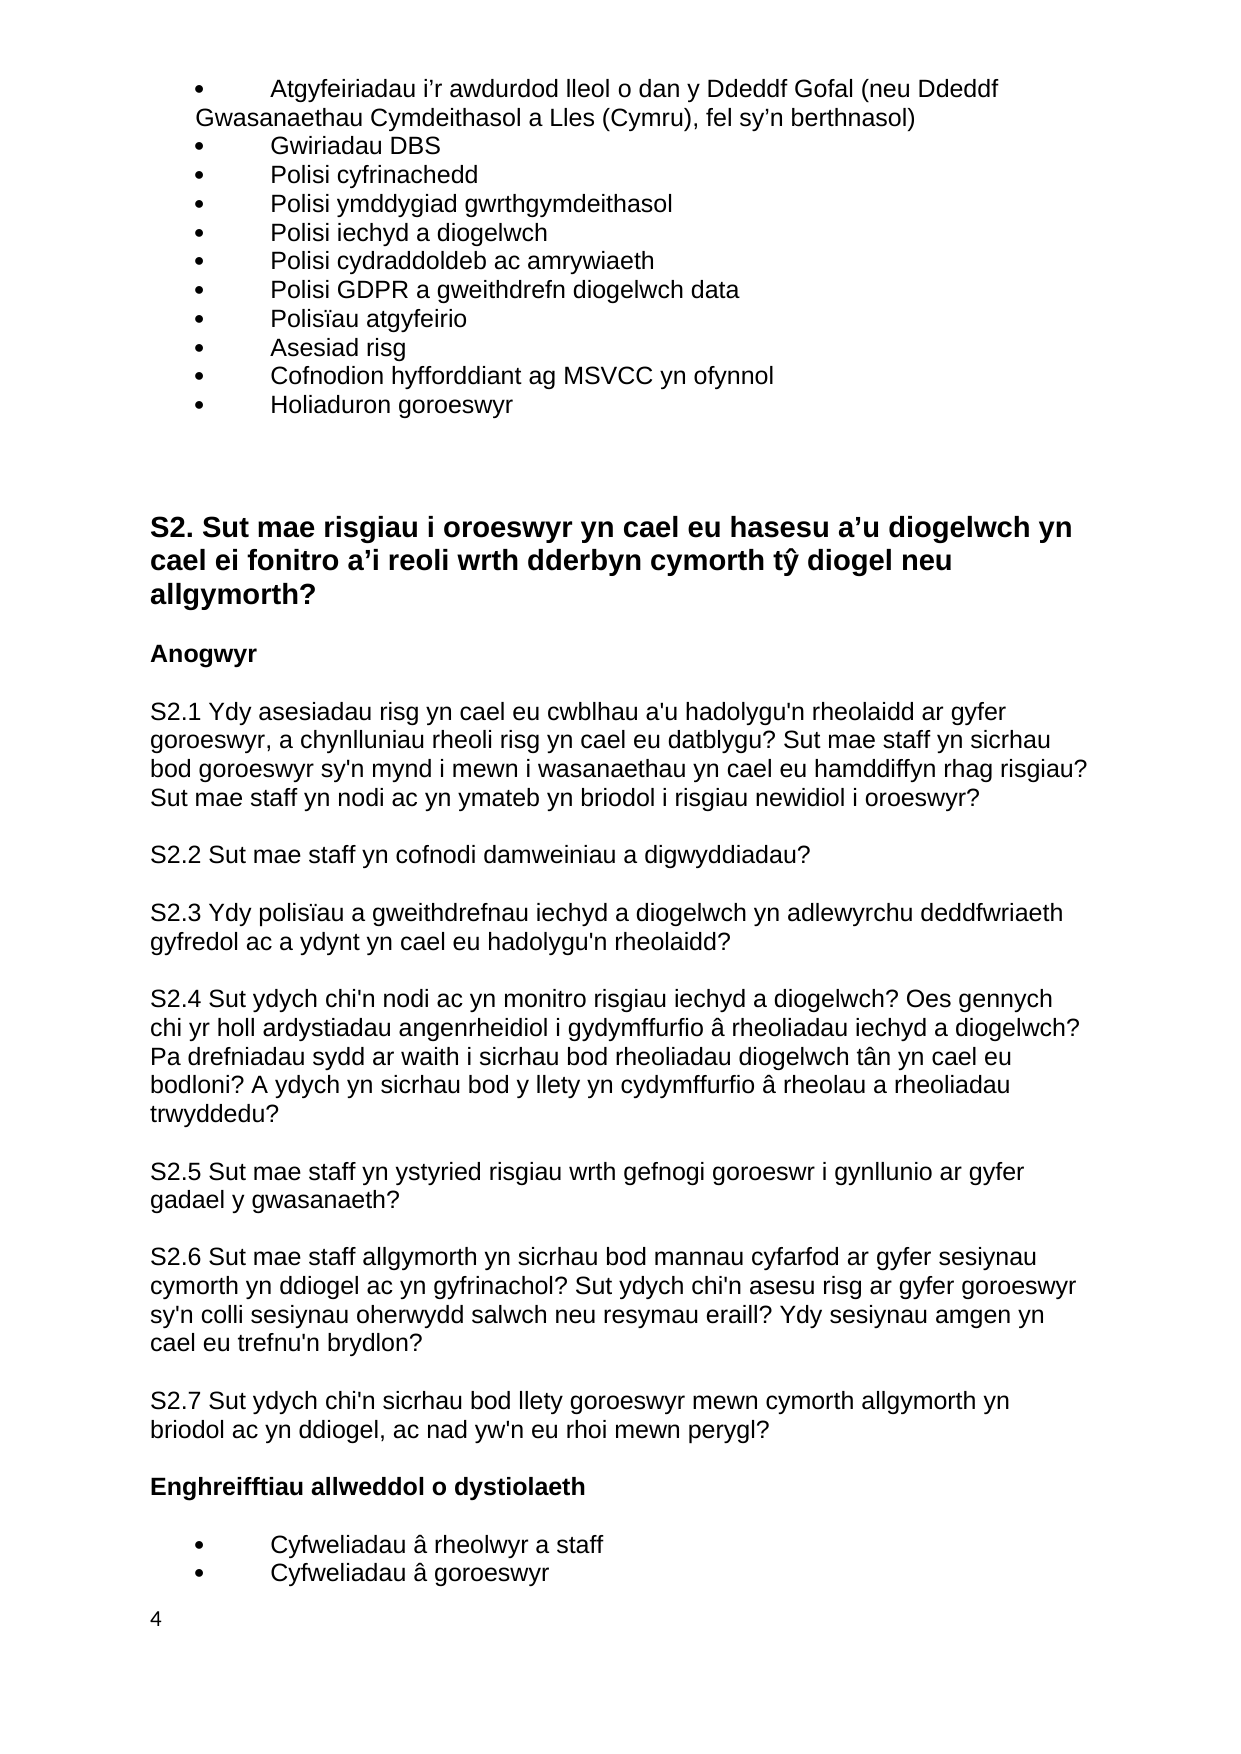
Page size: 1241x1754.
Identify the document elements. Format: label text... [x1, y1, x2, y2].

text S2.6 Sut mae staff allgymorth yn sicrhau bod mannau cyfarfod ar gyfer sesiynau cymorth yn ddiogel ac yn gyfrinachol? Sut ydych chi'n asesu risg ar gyfer goroeswyr sy'n colli sesiynau oherwydd salwch neu resymau eraill? Ydy sesiynau amgen yn cael eu trefnu'n brydlon? [150, 1242, 1090, 1357]
list Cofnodion hyfforddiant ag MSVCC yn ofynnol [195, 361, 1090, 390]
list Polisi cydraddoldeb ac amrywiaeth [195, 246, 1090, 275]
list Polisi cyfrinachedd [195, 160, 1090, 189]
text S2.4 Sut ydych chi'n nodi ac yn monitro risgiau iechyd a diogelwch? Oes gennych chi yr holl ardystiadau angenrheidiol i gydymffurfio â rheoliadau iechyd a diogelwch? Pa drefniadau sydd ar waith i sicrhau bod rheoliadau diogelwch tân yn cael eu bodloni? A ydych yn sicrhau bod y llety yn cydymffurfio â rheolau a rheoliadau trwyddedu? [150, 984, 1090, 1128]
list Gwiriadau DBS [195, 131, 1090, 160]
text S2.5 Sut mae staff yn ystyried risgiau wrth gefnogi goroeswr i gynllunio ar gyfer gadael y gwasanaeth? [150, 1157, 1090, 1242]
text S2.7 Sut ydych chi'n sicrhau bod llety goroeswyr mewn cymorth allgymorth yn briodol ac yn ddiogel, ac nad yw'n eu rhoi mewn perygl? [150, 1386, 1090, 1443]
list Asesiad risg [195, 332, 1090, 361]
text S2.2 Sut mae staff yn cofnodi damweiniau a digwyddiadau? [150, 840, 1090, 869]
list Cyfweliadau â rheolwyr a staff [195, 1530, 1090, 1558]
list Polisïau atgyfeirio [195, 304, 1090, 332]
subtitle S2. Sut mae risgiau i oroeswyr yn cael eu hasesu a’u diogelwch yn cael ei fonitro a’i reoli wrth dderbyn cymorth tŷ diogel neu allgymorth? [150, 510, 1090, 610]
text Anogwyr [150, 639, 1090, 668]
list Holiaduron goroeswyr [195, 390, 1090, 419]
list Atgyfeiriadau i’r awdurdod lleol o dan y Ddeddf Gofal (neu Ddeddf Gwasanaethau Cymdeithasol a Lles (Cymru), fel sy’n berthnasol) [195, 74, 1090, 131]
text S2.1 Ydy asesiadau risg yn cael eu cwblhau a'u hadolygu'n rheolaidd ar gyfer goroeswyr, a chynlluniau rheoli risg yn cael eu datblygu? Sut mae staff yn sicrhau bod goroeswyr sy'n mynd i mewn i wasanaethau yn cael eu hamddiffyn rhag risgiau? Sut mae staff yn nodi ac yn ymateb yn briodol i risgiau newidiol i oroeswyr? [150, 697, 1090, 812]
list Cyfweliadau â goroeswyr [195, 1558, 1090, 1587]
list Polisi iechyd a diogelwch [195, 217, 1090, 246]
text S2.3 Ydy polisïau a gweithdrefnau iechyd a diogelwch yn adlewyrchu deddfwriaeth gyfredol ac a ydynt yn cael eu hadolygu'n rheolaidd? [150, 898, 1090, 955]
list Polisi GDPR a gweithdrefn diogelwch data [195, 275, 1090, 304]
list Polisi ymddygiad gwrthgymdeithasol [195, 189, 1090, 217]
text Enghreifftiau allweddol o dystiolaeth [150, 1472, 1090, 1501]
